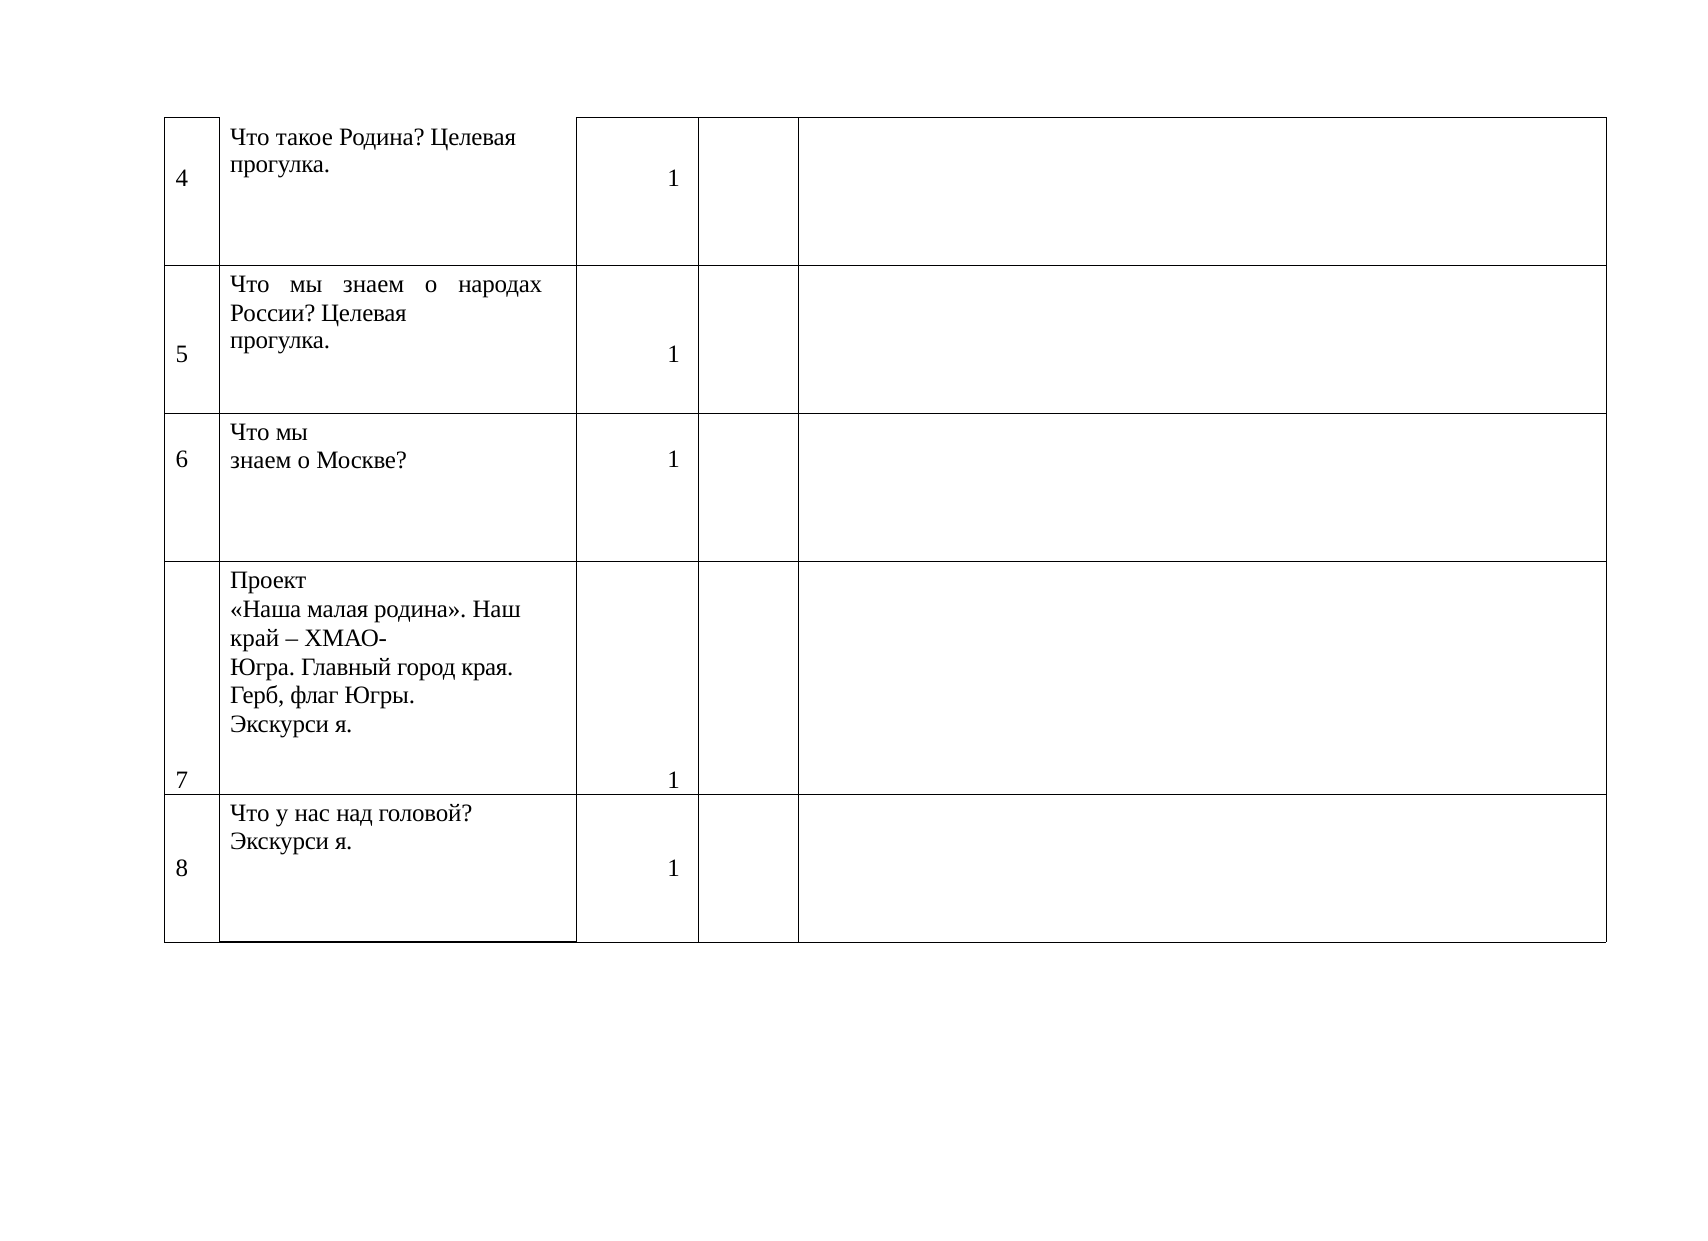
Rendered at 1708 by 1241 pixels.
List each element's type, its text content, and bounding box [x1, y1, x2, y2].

table_header 4 [165, 118, 219, 265]
table_header [699, 118, 798, 265]
table_cell [699, 414, 798, 561]
table_cell [699, 562, 798, 793]
table_cell [699, 795, 798, 941]
table_cell [699, 266, 798, 413]
table_cell Проект «Наша малая родина». Наш край – ХМАО- Югра. Главный город края. Герб, флаг Югры. Экскурси я. [220, 562, 576, 793]
table_header 1 [577, 118, 698, 265]
table_cell 1 [577, 414, 698, 561]
table_cell Что у нас над головой? Экскурси я. [220, 795, 576, 941]
table_cell 1 [577, 266, 698, 413]
table_cell [799, 266, 1606, 413]
table_cell 1 [577, 795, 698, 941]
table_cell [799, 795, 1606, 941]
table_cell [799, 414, 1606, 561]
table_header Что такое Родина? Целевая прогулка. [220, 117, 576, 265]
table_cell 8 [165, 795, 219, 941]
table_header [799, 118, 1606, 265]
table_cell [799, 562, 1606, 793]
table_cell 7 [165, 562, 219, 793]
table_cell Что мы знаем о Москве? [220, 414, 576, 561]
table_cell 1 [577, 562, 698, 793]
table_cell 6 [165, 414, 219, 561]
table_cell 5 [165, 266, 219, 413]
table_cell Что мы знаем о народах России? Целевая прогулка. [220, 266, 576, 413]
